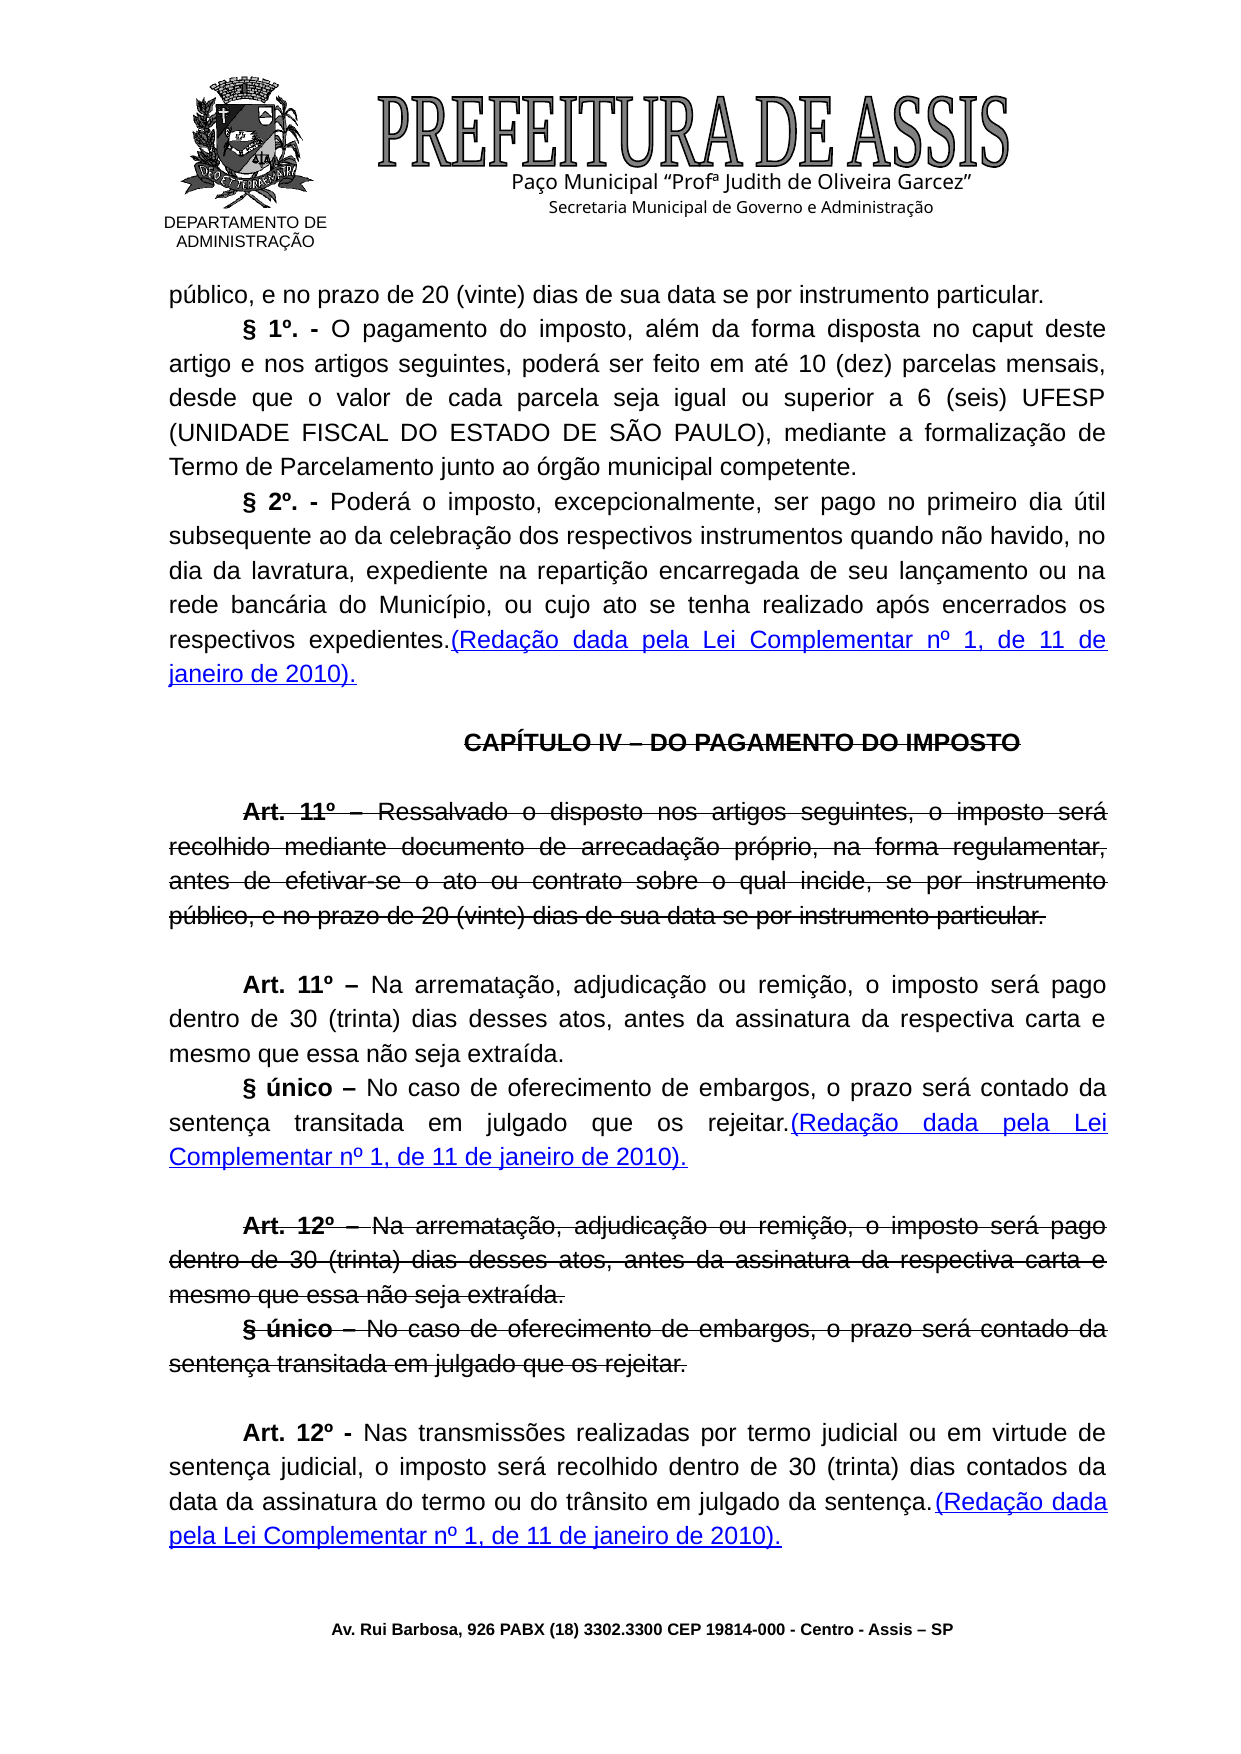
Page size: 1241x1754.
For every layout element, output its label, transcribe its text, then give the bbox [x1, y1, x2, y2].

text Art. 12º – Na arrematação, adjudicação ou remição, o imposto será pago dentro de 30 (trinta) dias desses atos, antes da assinatura da respectiva carta e mesmo que essa não seja extraída. [169, 1263, 1107, 1309]
text Art. 12º - Nas transmissões realizadas por termo judicial ou em virtude de sentença judicial, o imposto será recolhido dentro de 30 (trinta) dias contados da data da assinatura do termo ou do trânsito em julgado da sentença.(Redação dada pela Lei Complementar nº 1, de 11 de janeiro de 2010). [169, 1418, 1107, 1550]
text Art. 11º – Ressalvado o disposto nos artigos seguintes, o imposto será recolhido mediante documento de arrecadação próprio, na forma regulamentar, antes de efetivar-se o ato ou contrato sobre o qual incide, se por instrumento público, e no prazo de 20 (vinte) dias de sua data se por instrumento particular. [169, 797, 1107, 848]
text Art. 12º – Na arrematação, adjudicação ou remição, o imposto será pago dentro de 30 (trinta) dias desses atos, antes da assinatura da respectiva carta e mesmo que essa não seja extraída. [169, 1211, 1107, 1261]
text CAPÍTULO IV – DO PAGAMENTO DO IMPOSTO [169, 728, 1107, 757]
text Art. 11º – Ressalvado o disposto nos artigos seguintes, o imposto será recolhido mediante documento de arrecadação próprio, na forma regulamentar, antes de efetivar-se o ato ou contrato sobre o qual incide, se por instrumento público, e no prazo de 20 (vinte) dias de sua data se por instrumento particular. [169, 849, 1107, 882]
text público, e no prazo de 20 (vinte) dias de sua data se por instrumento particular. [169, 280, 1107, 309]
text Art. 11º – Ressalvado o disposto nos artigos seguintes, o imposto será recolhido mediante documento de arrecadação próprio, na forma regulamentar, antes de efetivar-se o ato ou contrato sobre o qual incide, se por instrumento público, e no prazo de 20 (vinte) dias de sua data se por instrumento particular. [169, 883, 1107, 929]
text § único – No caso de oferecimento de embargos, o prazo será contado da sentença transitada em julgado que os rejeitar. [169, 1314, 1107, 1378]
text § único – No caso de oferecimento de embargos, o prazo será contado da sentença transitada em julgado que os rejeitar.(Redação dada pela Lei Complementar nº 1, de 11 de janeiro de 2010). [169, 1073, 1107, 1171]
text § 1º. - O pagamento do imposto, além da forma disposta no caput deste artigo e nos artigos seguintes, poderá ser feito em até 10 (dez) parcelas mensais, desde que o valor de cada parcela seja igual ou superior a 6 (seis) UFESP (UNIDADE FISCAL DO ESTADO DE SÃO PAULO), mediante a formalização de Termo de Parcelamento junto ao órgão municipal competente. [169, 314, 1107, 481]
text Art. 11º – Na arrematação, adjudicação ou remição, o imposto será pago dentro de 30 (trinta) dias desses atos, antes da assinatura da respectiva carta e mesmo que essa não seja extraída. [169, 969, 1107, 1067]
text § 2º. - Poderá o imposto, excepcionalmente, ser pago no primeiro dia útil subsequente ao da celebração dos respectivos instrumentos quando não havido, no dia da lavratura, expediente na repartição encarregada de seu lançamento ou na rede bancária do Município, ou cujo ato se tenha realizado após encerrados os respectivos expedientes.(Redação dada pela Lei Complementar nº 1, de 11 de janeiro de 2010). [169, 487, 1107, 688]
